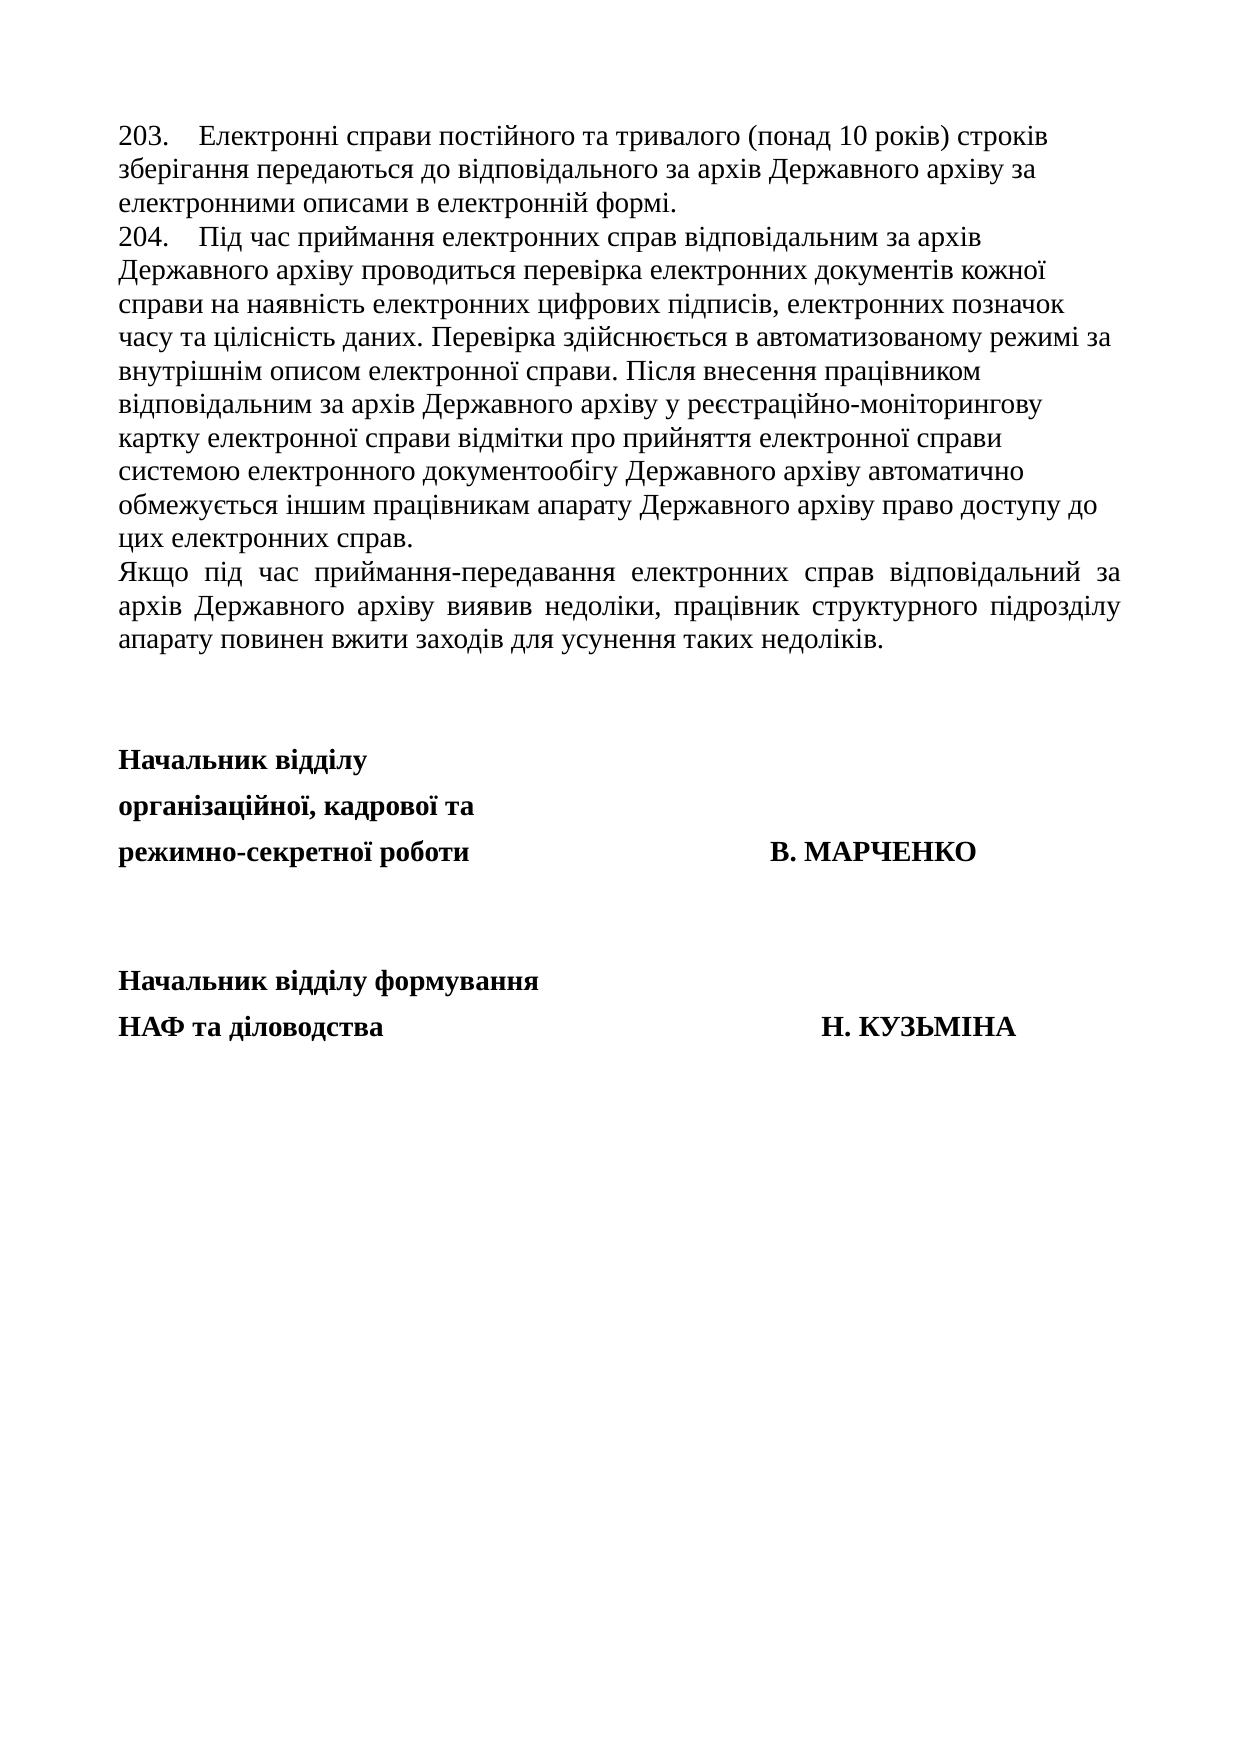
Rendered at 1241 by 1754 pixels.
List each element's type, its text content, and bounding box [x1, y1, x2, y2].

text Начальник відділу [118, 742, 1122, 776]
subtitle 203. Електронні справи постійного та тривалого (понад 10 років) строків зберігання передаються до відповідального за архів Державного архіву за електронними описами в електронній формі. [118, 118, 1122, 219]
text Начальник відділу формування [118, 963, 1122, 996]
text НАФ та діловодства Н. КУЗЬМІНА [118, 1009, 1122, 1042]
text Якщо під час приймання-передавання електронних справ відповідальний за архів Державного архіву виявив недоліки, працівник структурного підрозділу апарату повинен вжити заходів для усунення таких недоліків. [118, 554, 1122, 655]
text режимно-секретної роботи В. МАРЧЕНКО [118, 834, 1122, 868]
subtitle 204. Під час приймання електронних справ відповідальним за архів Державного архіву проводиться перевірка електронних документів кожної справи на наявність електронних цифрових підписів, електронних позначок часу та цілісність даних. Перевірка здійснюється в автоматизованому режимі за внутрішнім описом електронної справи. Після внесення працівником відповідальним за архів Державного архіву у реєстраційно-моніторингову картку електронної справи відмітки про прийняття електронної справи системою електронного документообігу Державного архіву автоматично обмежується іншим працівникам апарату Державного архіву право доступу до цих електронних справ. [118, 219, 1122, 554]
text організаційної, кадрової та [118, 788, 1122, 822]
